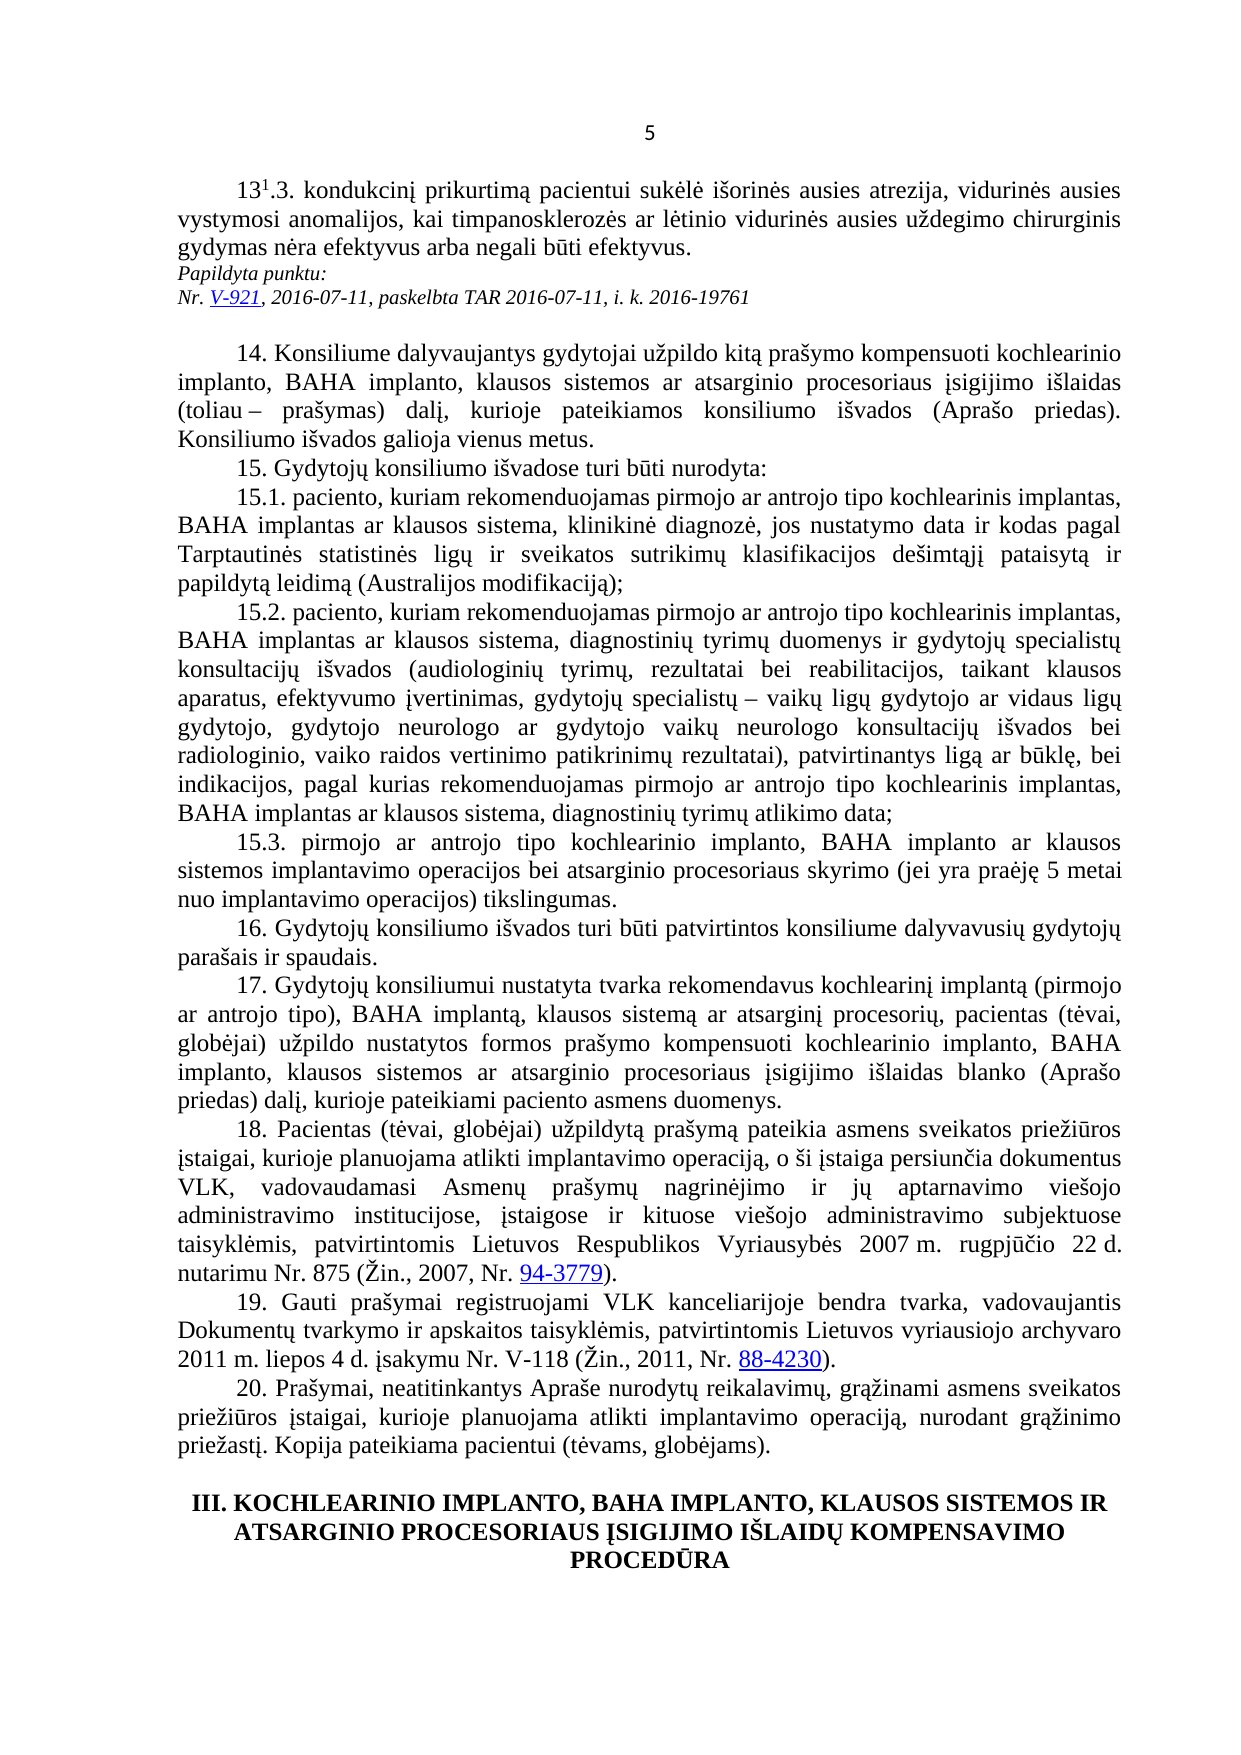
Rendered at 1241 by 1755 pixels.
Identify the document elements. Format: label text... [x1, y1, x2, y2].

text 14. Konsiliume dalyvaujantys gydytojai užpildo kitą prašymo kompensuoti kochlearinio implanto, BAHA implanto, klausos sistemos ar atsarginio procesoriaus įsigijimo išlaidas (toliau – prašymas) dalį, kurioje pateikiamos konsiliumo išvados (Aprašo priedas). Konsiliumo išvados galioja vienus metus. [177, 338, 1122, 453]
text 15.1. paciento, kuriam rekomenduojamas pirmojo ar antrojo tipo kochlearinis implantas, BAHA implantas ar klausos sistema, klinikinė diagnozė, jos nustatymo data ir kodas pagal Tarptautinės statistinės ligų ir sveikatos sutrikimų klasifikacijos dešimtąjį pataisytą ir papildytą leidimą (Australijos modifikaciją); [177, 482, 1122, 597]
text 16. Gydytojų konsiliumo išvados turi būti patvirtintos konsiliume dalyvavusių gydytojų parašais ir spaudais. [177, 913, 1122, 971]
text 15. Gydytojų konsiliumo išvadose turi būti nurodyta: [177, 453, 1122, 482]
text 17. Gydytojų konsiliumui nustatyta tvarka rekomendavus kochlearinį implantą (pirmojo ar antrojo tipo), BAHA implantą, klausos sistemą ar atsarginį procesorių, pacientas (tėvai, globėjai) užpildo nustatytos formos prašymo kompensuoti kochlearinio implanto, BAHA implanto, klausos sistemos ar atsarginio procesoriaus įsigijimo išlaidas blanko (Aprašo priedas) dalį, kurioje pateikiami paciento asmens duomenys. [177, 971, 1122, 1114]
text 18. Pacientas (tėvai, globėjai) užpildytą prašymą pateikia asmens sveikatos priežiūros įstaigai, kurioje planuojama atlikti implantavimo operaciją, o ši įstaiga persiunčia dokumentus VLK, vadovaudamasi Asmenų prašymų nagrinėjimo ir jų aptarnavimo viešojo administravimo institucijose, įstaigose ir kituose viešojo administravimo subjektuose taisyklėmis, patvirtintomis Lietuvos Respublikos Vyriausybės 2007 m. rugpjūčio 22 d. nutarimu Nr. 875 (Žin., 2007, Nr. 94-3779). [177, 1114, 1122, 1287]
text III. KOCHLEARINIO IMPLANTO, BAHA IMPLANTO, KLAUSOS SISTEMOS IR ATSARGINIO PROCESORIAUS ĮSIGIJIMO IŠLAIDŲ KOMPENSAVIMO PROCEDŪRA [177, 1488, 1122, 1574]
text Papildyta punktu: [177, 261, 1122, 285]
text Nr. V-921, 2016-07-11, paskelbta TAR 2016-07-11, i. k. 2016-19761 [177, 285, 1122, 309]
text 15.3. pirmojo ar antrojo tipo kochlearinio implanto, BAHA implanto ar klausos sistemos implantavimo operacijos bei atsarginio procesoriaus skyrimo (jei yra praėję 5 metai nuo implantavimo operacijos) tikslingumas. [177, 827, 1122, 913]
text 15.2. paciento, kuriam rekomenduojamas pirmojo ar antrojo tipo kochlearinis implantas, BAHA implantas ar klausos sistema, diagnostinių tyrimų duomenys ir gydytojų specialistų konsultacijų išvados (audiologinių tyrimų, rezultatai bei reabilitacijos, taikant klausos aparatus, efektyvumo įvertinimas, gydytojų specialistų – vaikų ligų gydytojo ar vidaus ligų gydytojo, gydytojo neurologo ar gydytojo vaikų neurologo konsultacijų išvados bei radiologinio, vaiko raidos vertinimo patikrinimų rezultatai), patvirtinantys ligą ar būklę, bei indikacijos, pagal kurias rekomenduojamas pirmojo ar antrojo tipo kochlearinis implantas, BAHA implantas ar klausos sistema, diagnostinių tyrimų atlikimo data; [177, 597, 1122, 827]
text 19. Gauti prašymai registruojami VLK kanceliarijoje bendra tvarka, vadovaujantis Dokumentų tvarkymo ir apskaitos taisyklėmis, patvirtintomis Lietuvos vyriausiojo archyvaro 2011 m. liepos 4 d. įsakymu Nr. V-118 (Žin., 2011, Nr. 88-4230). [177, 1287, 1122, 1373]
text 20. Prašymai, neatitinkantys Apraše nurodytų reikalavimų, grąžinami asmens sveikatos priežiūros įstaigai, kurioje planuojama atlikti implantavimo operaciją, nurodant grąžinimo priežastį. Kopija pateikiama pacientui (tėvams, globėjams). [177, 1373, 1122, 1459]
text 131.3. kondukcinį prikurtimą pacientui sukėlė išorinės ausies atrezija, vidurinės ausies vystymosi anomalijos, kai timpanosklerozės ar lėtinio vidurinės ausies uždegimo chirurginis gydymas nėra efektyvus arba negali būti efektyvus. [177, 175, 1122, 261]
